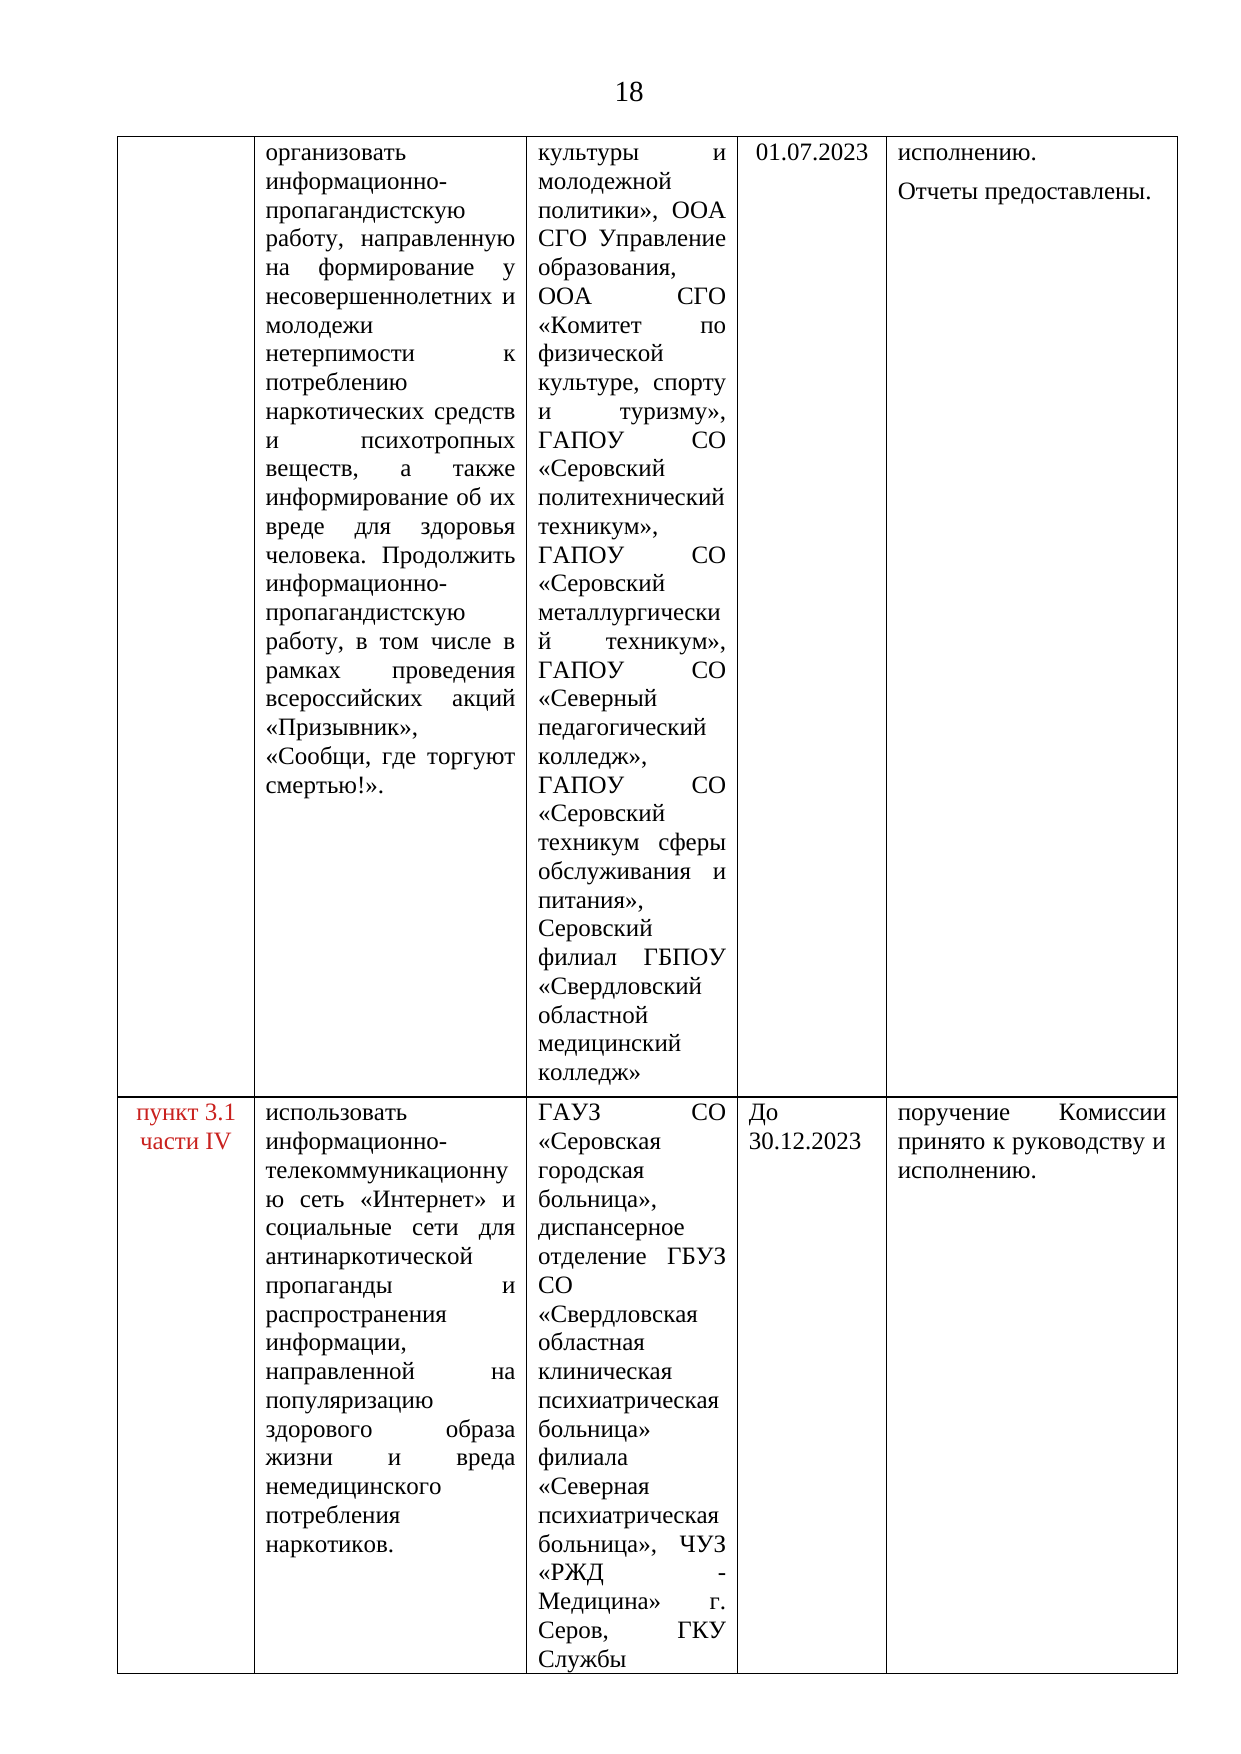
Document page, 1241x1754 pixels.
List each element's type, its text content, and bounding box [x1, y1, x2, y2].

table_cell организовать информационно-пропагандистскую работу, направленную на формирование у несовершеннолетних и молодежи нетерпимости к потреблению наркотических средств и психотропных веществ, а также информирование об их вреде для здоровья человека. Продолжить информационно-пропагандистскую работу, в том числе в рамках проведения всероссийских акций «Призывник», «Сообщи, где торгуют смертью!». [255, 137, 526, 1096]
table_cell 01.07.2023 [738, 137, 886, 1096]
table_cell [118, 137, 254, 1096]
table_cell ГАУЗ СО «Серовская городская больница», диспансерное отделение ГБУЗ СО «Свердловская областная клиническая психиатрическая больница» филиала «Северная психиатрическая больница», ЧУЗ «РЖД - Медицина» г. Серов, ГКУ Службы [527, 1098, 737, 1672]
table_cell культуры и молодежной политики», ООА СГО Управление образования, ООА СГО «Комитет по физической культуре, спорту и туризму», ГАПОУ СО «Серовский политехнический техникум», ГАПОУ СО «Серовский металлургический техникум», ГАПОУ СО «Северный педагогический колледж», ГАПОУ СО «Серовский техникум сферы обслуживания и питания», Серовский филиал ГБПОУ «Свердловский областной медицинский колледж» [527, 137, 737, 1096]
table_cell исполнению. Отчеты предоставлены. [887, 137, 1177, 1096]
table_cell пункт 3.1 части IV [118, 1098, 254, 1672]
table_cell До 30.12.2023 [738, 1098, 886, 1672]
table_cell использовать информационно-телекоммуникационную сеть «Интернет» и социальные сети для антинаркотической пропаганды и распространения информации, направленной на популяризацию здорового образа жизни и вреда немедицинского потребления наркотиков. [255, 1098, 526, 1672]
table_cell поручение Комиссии принято к руководству и исполнению. [887, 1098, 1177, 1672]
